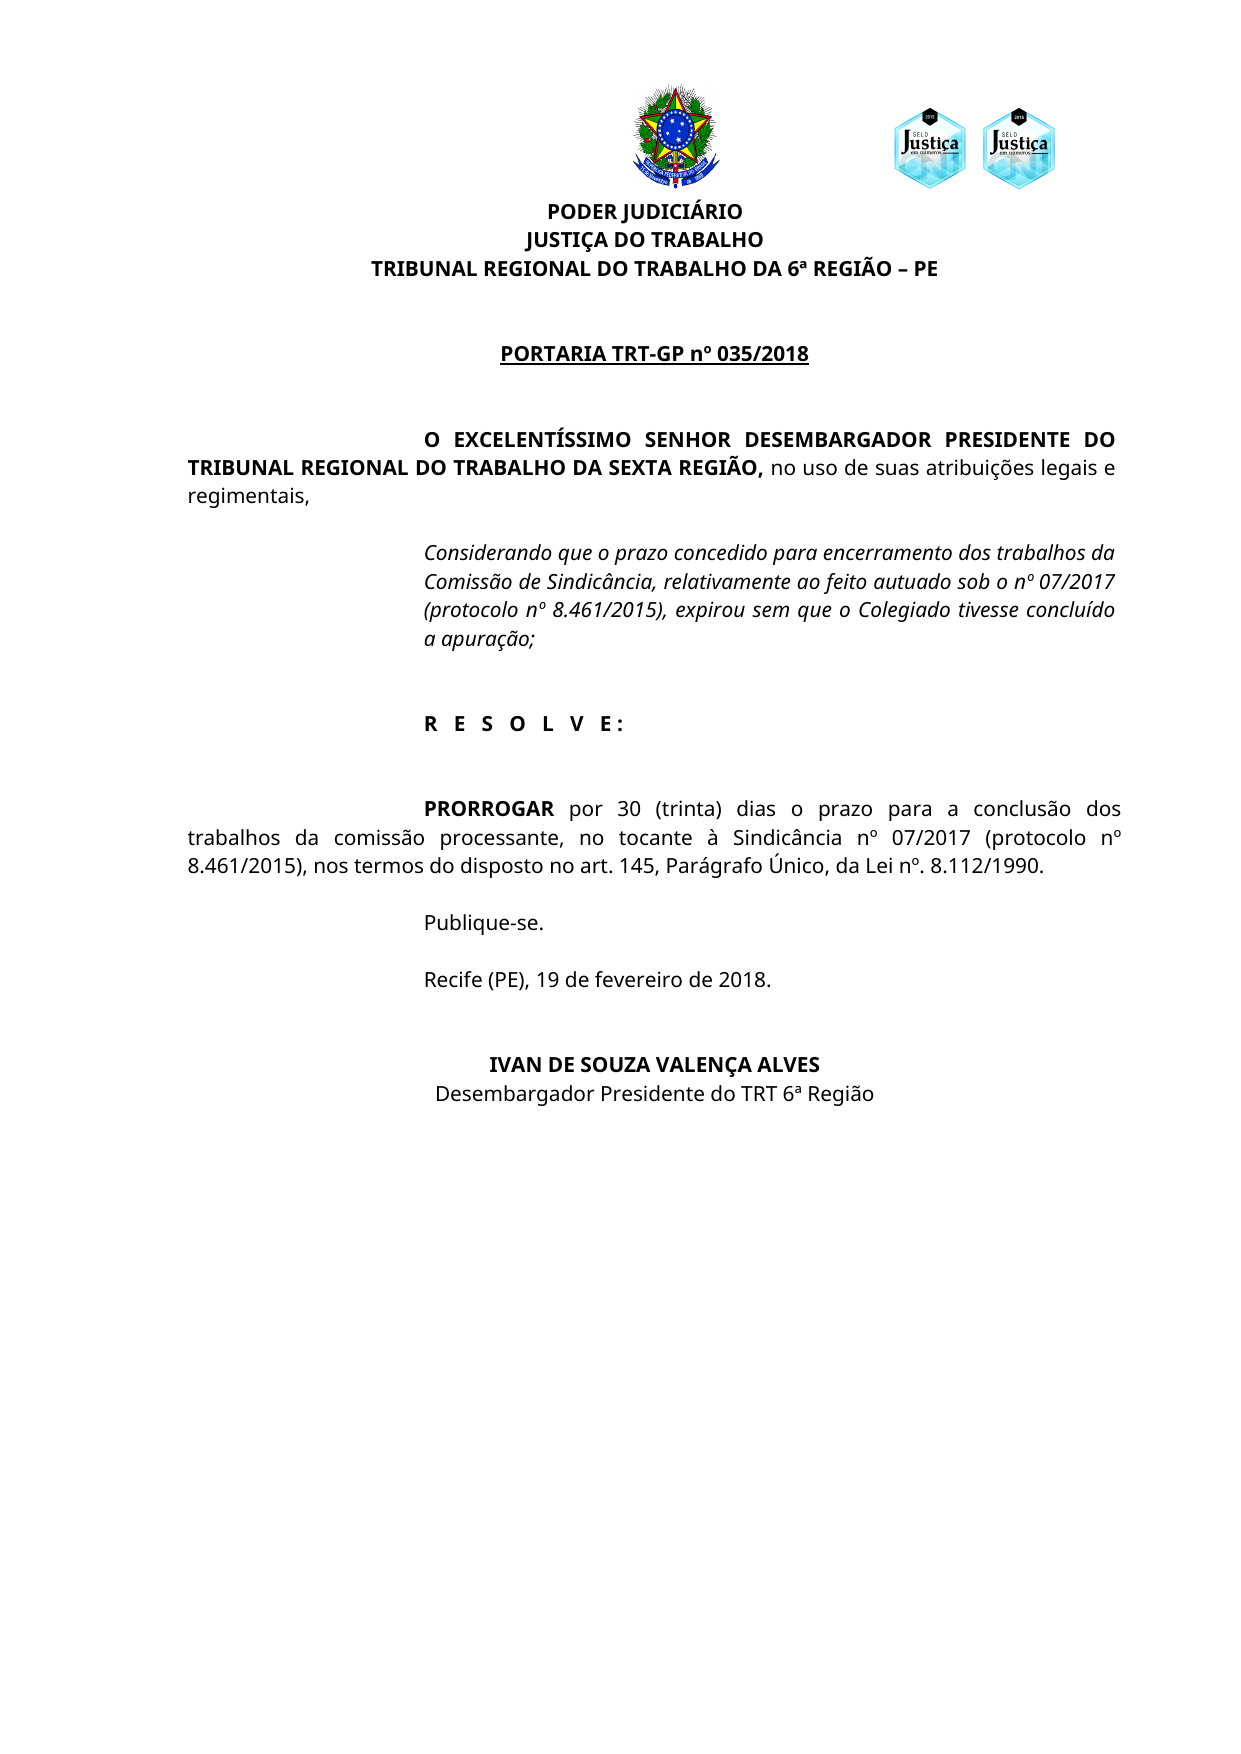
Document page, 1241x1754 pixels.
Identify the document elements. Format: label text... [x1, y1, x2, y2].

text IVAN DE SOUZA VALENÇA ALVES [187, 1050, 1122, 1079]
text PORTARIA TRT-GP nº 035/2018 [187, 339, 1122, 368]
text Recife (PE), 19 de fevereiro de 2018. [187, 965, 1122, 993]
picture [893, 107, 1056, 190]
text O EXCELENTÍSSIMO SENHOR DESEMBARGADOR PRESIDENTE DO TRIBUNAL REGIONAL DO TRABALHO DA SEXTA REGIÃO, no uso de suas atribuições legais e regimentais, [187, 425, 1116, 510]
text R E S O L V E : [187, 709, 1122, 737]
picture [628, 81, 722, 190]
text PRORROGAR por 30 (trinta) dias o prazo para a conclusão dos trabalhos da comissão processante, no tocante à Sindicância nº 07/2017 (protocolo nº 8.461/2015), nos termos do disposto no art. 145, Parágrafo Único, da Lei nº. 8.112/1990. [187, 794, 1122, 880]
text Considerando que o prazo concedido para encerramento dos trabalhos da Comissão de Sindicância, relativamente ao feito autuado sob o nº 07/2017 (protocolo nº 8.461/2015), expirou sem que o Colegiado tivesse concluído a apuração; [423, 538, 1116, 652]
text Publique-se. [187, 908, 1122, 937]
text Desembargador Presidente do TRT 6ª Região [187, 1079, 1122, 1107]
